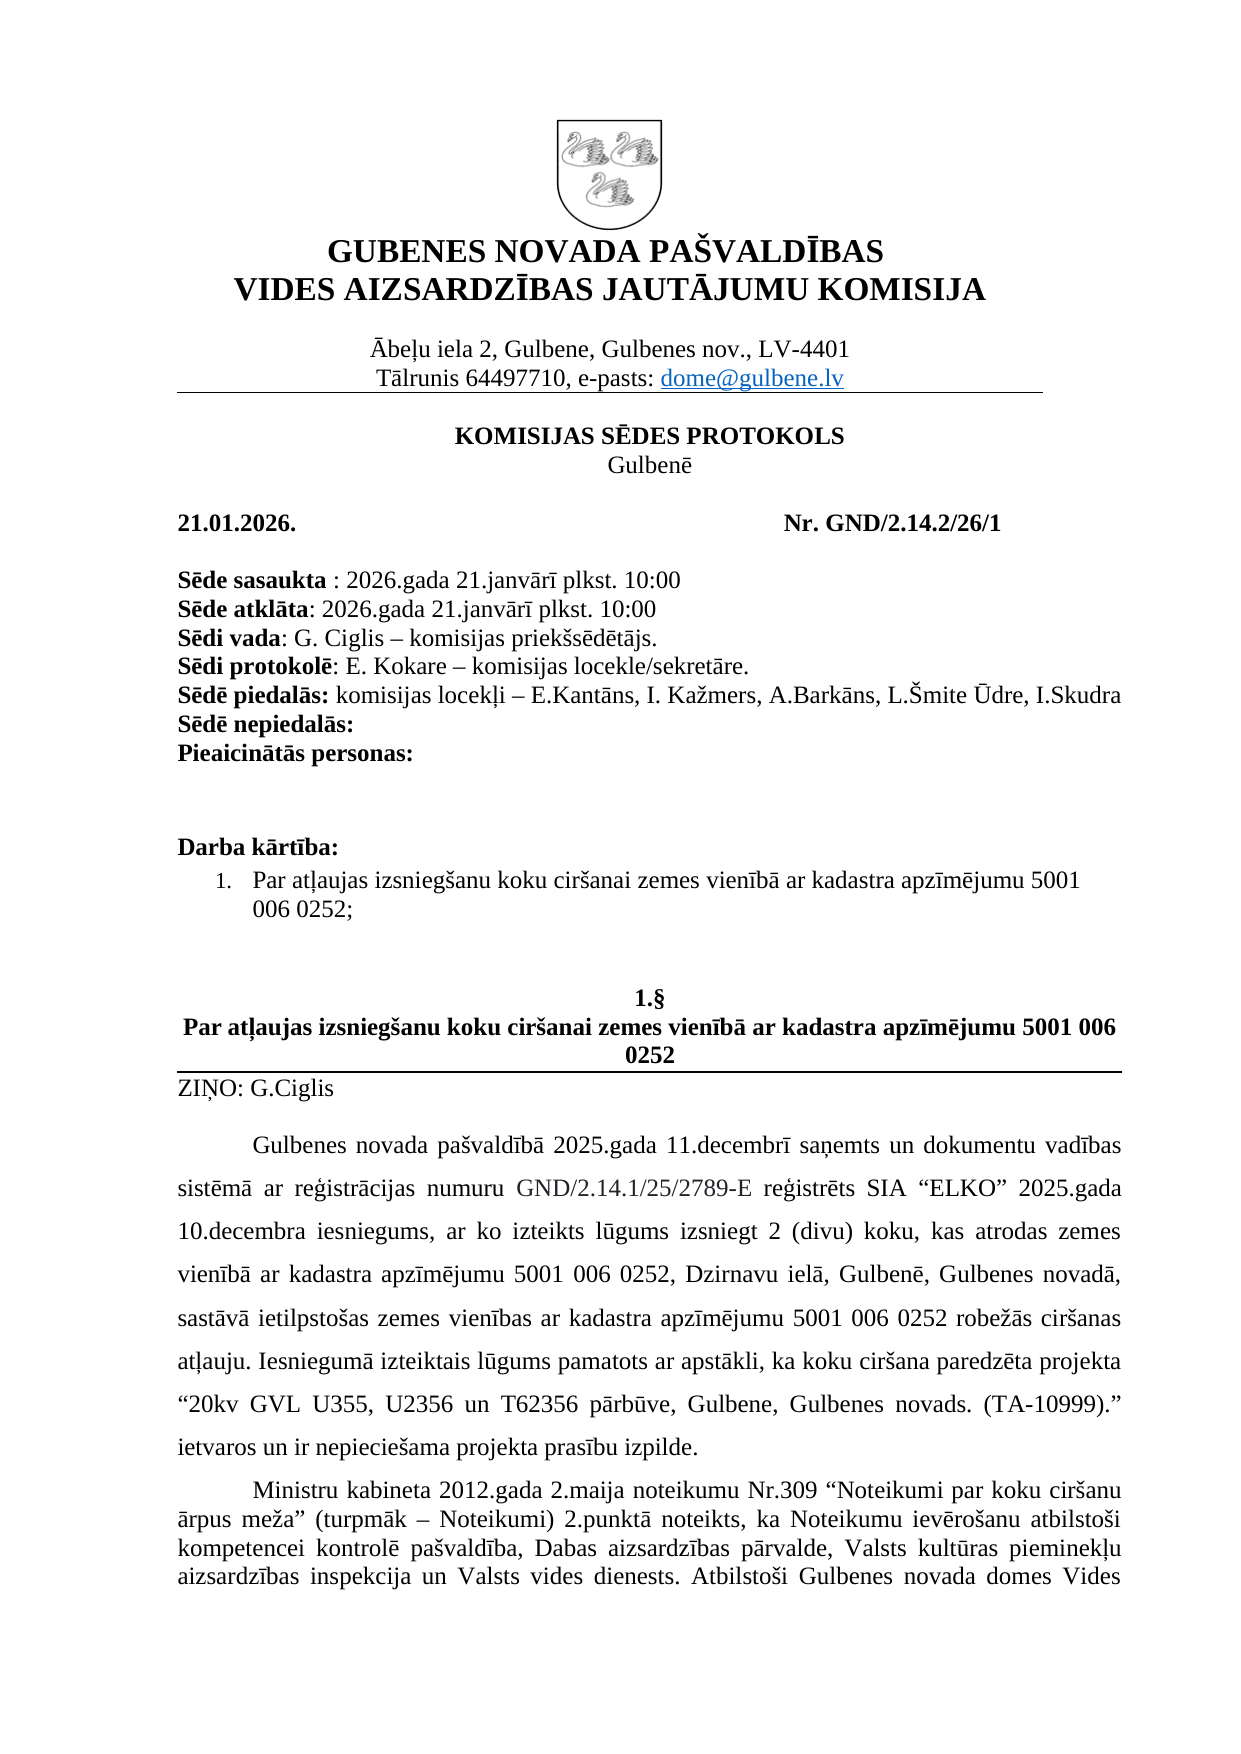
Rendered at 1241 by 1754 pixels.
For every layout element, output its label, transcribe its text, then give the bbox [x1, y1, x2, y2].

table_header [664, 118, 1042, 231]
table_cell [177, 308, 1042, 334]
table_cell GUBENES NOVADA PAŠVALDĪBAS VIDES AIZSARDZĪBAS JAUTĀJUMU KOMISIJA [177, 231, 1042, 308]
text Gulbenē [177, 450, 1122, 479]
text KOMISIJAS SĒDES PROTOKOLS [177, 421, 1122, 450]
text Darba kārtība: [177, 832, 1122, 861]
table_header [177, 118, 555, 231]
text Ministru kabineta 2012.gada 2.maija noteikumu Nr.309 “Noteikumi par koku ciršanu ārpus meža” (turpmāk – Noteikumi) 2.punktā noteikts, ka Noteikumu ievērošanu atbilstoši kompetencei kontrolē pašvaldība, Dabas aizsardzības pārvalde, Valsts kultūras pieminekļu aizsardzības inspekcija un Valsts vides dienests. Atbilstoši Gulbenes novada domes Vides [177, 1475, 1122, 1590]
text ZIŅO: G.Ciglis [177, 1073, 1122, 1101]
text 21.01.2026. Nr. GND/2.14.2/26/1 [177, 508, 1122, 536]
text Sēdē piedalās: komisijas locekļi – E.Kantāns, I. Kažmers, A.Barkāns, L.Šmite Ūdre, I.Skudra [177, 680, 1122, 709]
text Sēde atklāta: 2026.gada 21.janvārī plkst. 10:00 [177, 594, 1122, 623]
text Sēdē nepiedalās: [177, 709, 1122, 738]
text Sēdi protokolē: E. Kokare – komisijas locekle/sekretāre. [177, 651, 1122, 680]
text Sēde sasaukta : 2026.gada 21.janvārī plkst. 10:00 [177, 565, 1122, 594]
text Par atļaujas izsniegšanu koku ciršanai zemes vienībā ar kadastra apzīmējumu 5001 006 0252 [177, 1012, 1122, 1071]
list Par atļaujas izsniegšanu koku ciršanai zemes vienībā ar kadastra apzīmējumu 5001 006 0252; [215, 866, 1122, 923]
text Gulbenes novada pašvaldībā 2025.gada 11.decembrī saņemts un dokumentu vadības sistēmā ar reģistrācijas numuru GND/2.14.1/25/2789-E reģistrēts SIA “ELKO” 2025.gada 10.decembra iesniegums, ar ko izteikts lūgums izsniegt 2 (divu) koku, kas atrodas zemes vienībā ar kadastra apzīmējumu 5001 006 0252, Dzirnavu ielā, Gulbenē, Gulbenes novadā, sastāvā ietilpstošas zemes vienības ar kadastra apzīmējumu 5001 006 0252 robežās ciršanas atļauju. Iesniegumā izteiktais lūgums pamatots ar apstākli, ka koku ciršana paredzēta projekta “20kv GVL U355, U2356 un T62356 pārbūve, Gulbene, Gulbenes novads. (TA-10999).” ietvaros un ir nepieciešama projekta prasību izpilde. [177, 1130, 1122, 1461]
text Sēdi vada: G. Ciglis – komisijas priekšsēdētājs. [177, 623, 1122, 651]
text 1.§ [177, 983, 1122, 1012]
text Pieaicinātās personas: [177, 738, 1122, 766]
table_cell Ābeļu iela 2, Gulbene, Gulbenes nov., LV-4401 Tālrunis 64497710, e-pasts: dome@gulbene.lv [177, 334, 1042, 392]
